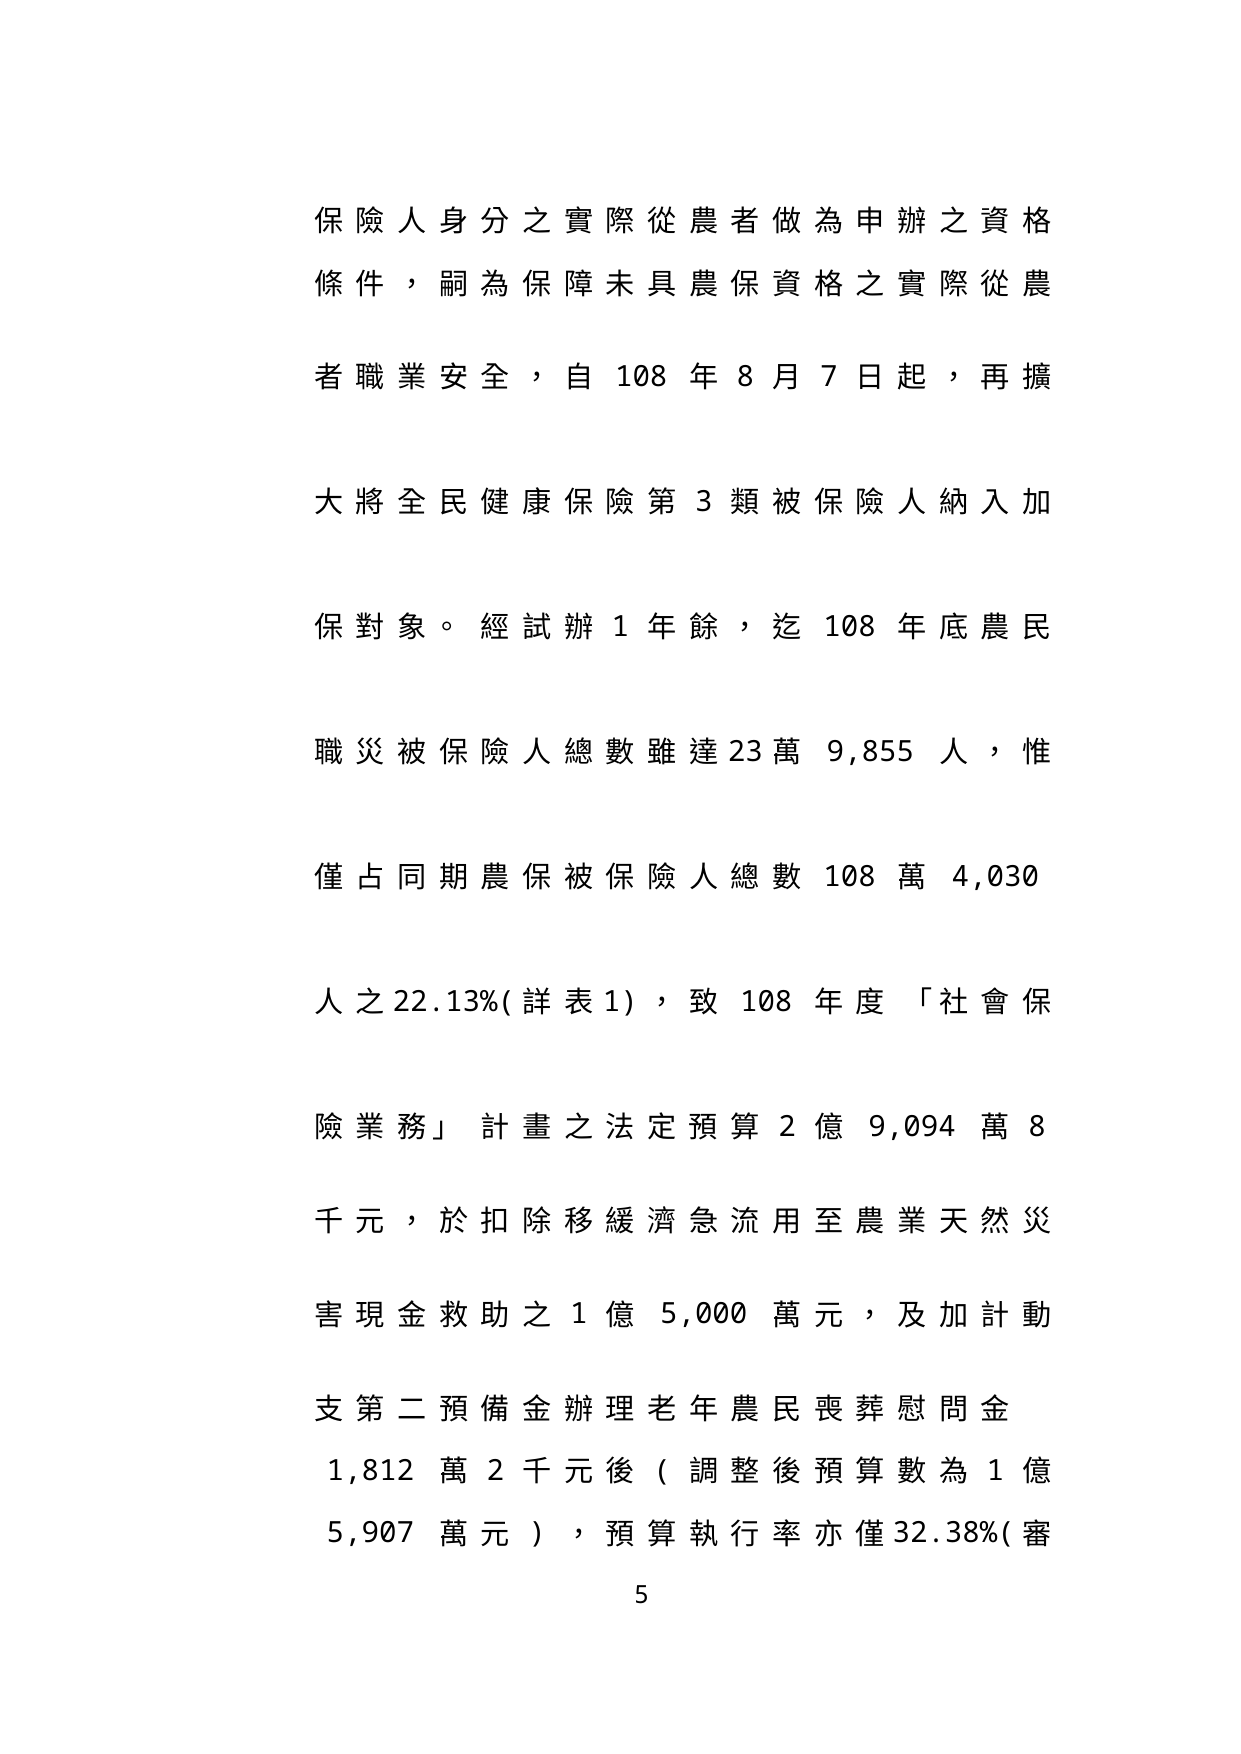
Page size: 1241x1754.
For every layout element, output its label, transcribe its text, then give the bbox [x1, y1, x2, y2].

text 保險人身分之實際從農者做為申辦之資格條件，嗣為保障未具農保資格之實際從農者職業安全，自108年8月7日起，再擴大將全民健康保險第3類被保險人納入加保對象。經試辦1年餘，迄108年底農民職災被保險人總數雖達23萬9,855人，惟僅占同期農保被保險人總數108萬4,030人之22.13%(詳表1)，致108年度「社會保險業務」計畫之法定預算2億9,094萬8千元，於扣除移緩濟急流用至農業天然災害現金救助之1億5,000萬元，及加計動支第二預備金辦理老年農民喪葬慰問金1,812萬2千元後(調整後預算數為1億5,907萬元)，預算執行率亦僅32.38%(審 [271, 177, 1058, 1552]
